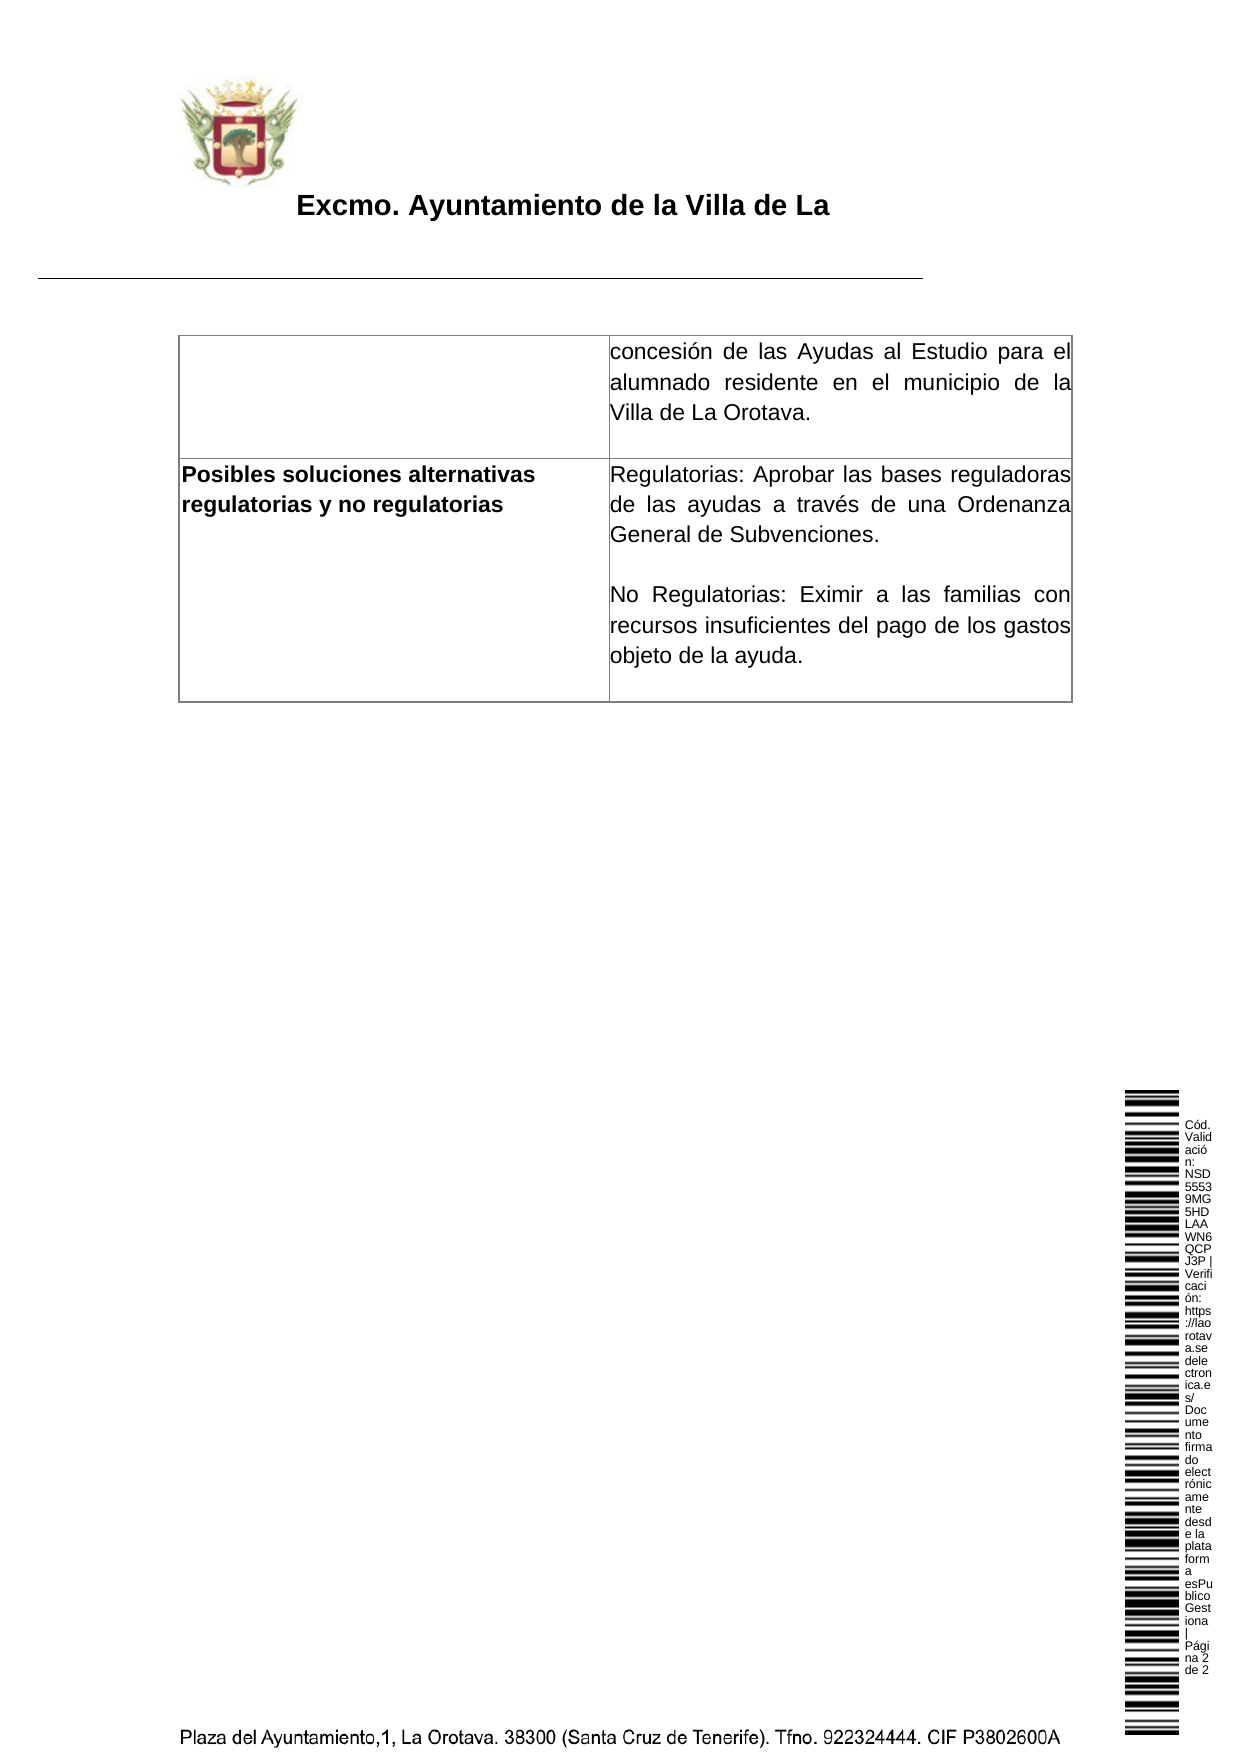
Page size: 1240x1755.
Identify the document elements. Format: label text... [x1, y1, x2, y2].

table_header concesión de las Ayudas al Estudio para el alumnado residente en el municipio de la Villa de La Orotava. [610, 336, 1071, 458]
table_cell Posibles soluciones alternativas regulatorias y no regulatorias [180, 459, 609, 701]
table_cell Regulatorias: Aprobar las bases reguladoras de las ayudas a través de una Ordenanza General de Subvenciones. No Regulatorias: Eximir a las familias con recursos insuficientes del pago de los gastos objeto de la ayuda. [610, 459, 1071, 701]
table_header [180, 336, 609, 458]
text Cód. Validación: NSD55539MG5HDLAAWN6QCPJ3P | Verificación: https://laorotava.sedelectronica.es/ Documento firmado electrónicamente desde la plataforma esPublico Gestiona | Página 2 de 2 [1184, 1120, 1213, 1677]
